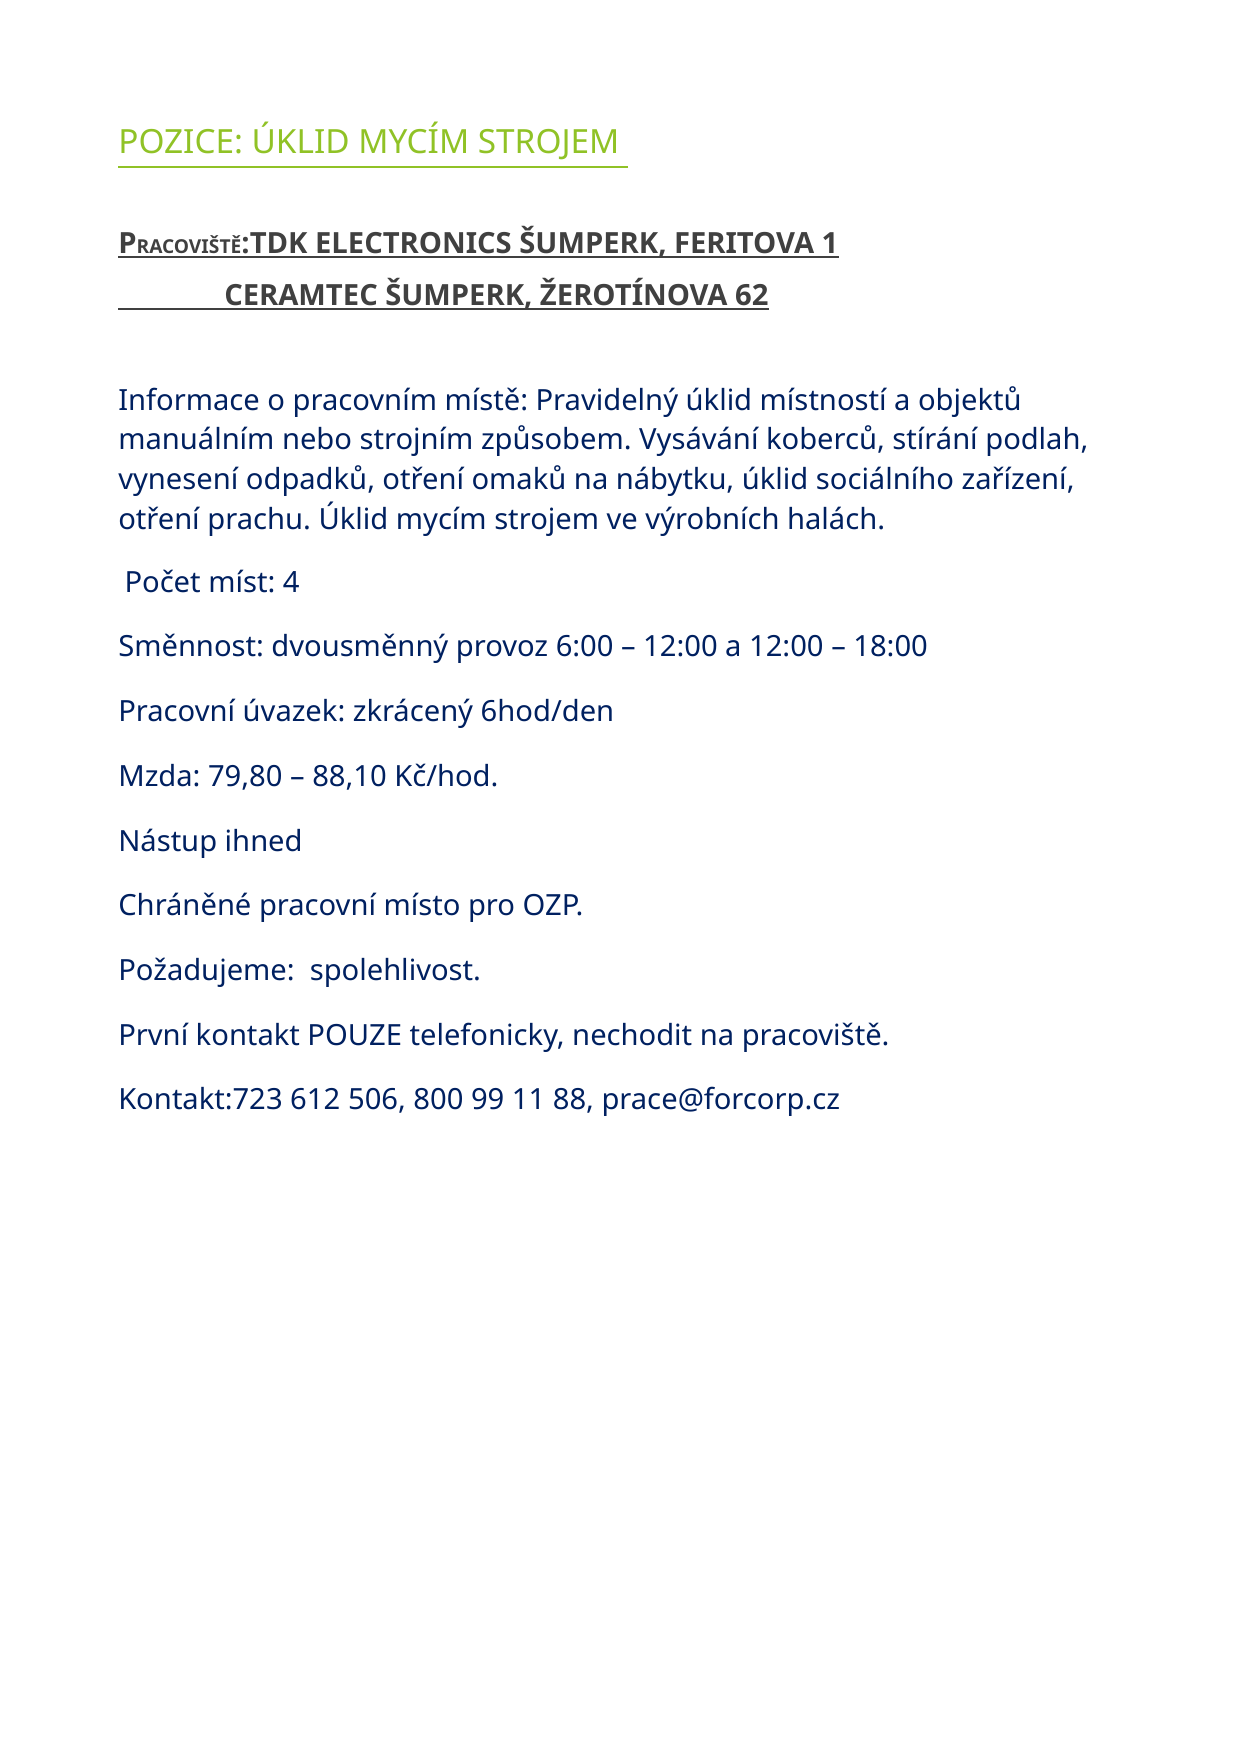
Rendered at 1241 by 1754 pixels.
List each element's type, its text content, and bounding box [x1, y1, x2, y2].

text Směnnost: dvousměnný provoz 6:00 – 12:00 a 12:00 – 18:00 [118, 626, 1122, 665]
text Mzda: 79,80 – 88,10 Kč/hod. [118, 755, 1122, 795]
text Kontakt:723 612 506, 800 99 11 88, prace@forcorp.cz [118, 1078, 1122, 1118]
text POZICE: ÚKLID MYCÍM STROJEM [118, 118, 1122, 168]
text Pracovní úvazek: zkrácený 6hod/den [118, 690, 1122, 730]
text Počet míst: 4 [118, 561, 1122, 601]
text Nástup ihned [118, 820, 1122, 859]
text Pracoviště:TDK ELECTRONICS ŠUMPERK, FERITOVA 1 [118, 222, 1122, 262]
text CERAMTEC ŠUMPERK, ŽEROTÍNOVA 62 [118, 274, 1122, 314]
text První kontakt POUZE telefonicky, nechodit na pracoviště. [118, 1014, 1122, 1053]
text Chráněné pracovní místo pro OZP. [118, 884, 1122, 924]
text Informace o pracovním místě: Pravidelný úklid místností a objektů manuálním nebo strojním způsobem. Vysávání koberců, stírání podlah, vynesení odpadků, otření omaků na nábytku, úklid sociálního zařízení, otření prachu. Úklid mycím strojem ve výrobních halách. [118, 379, 1122, 538]
text Požadujeme: spolehlivost. [118, 949, 1122, 989]
